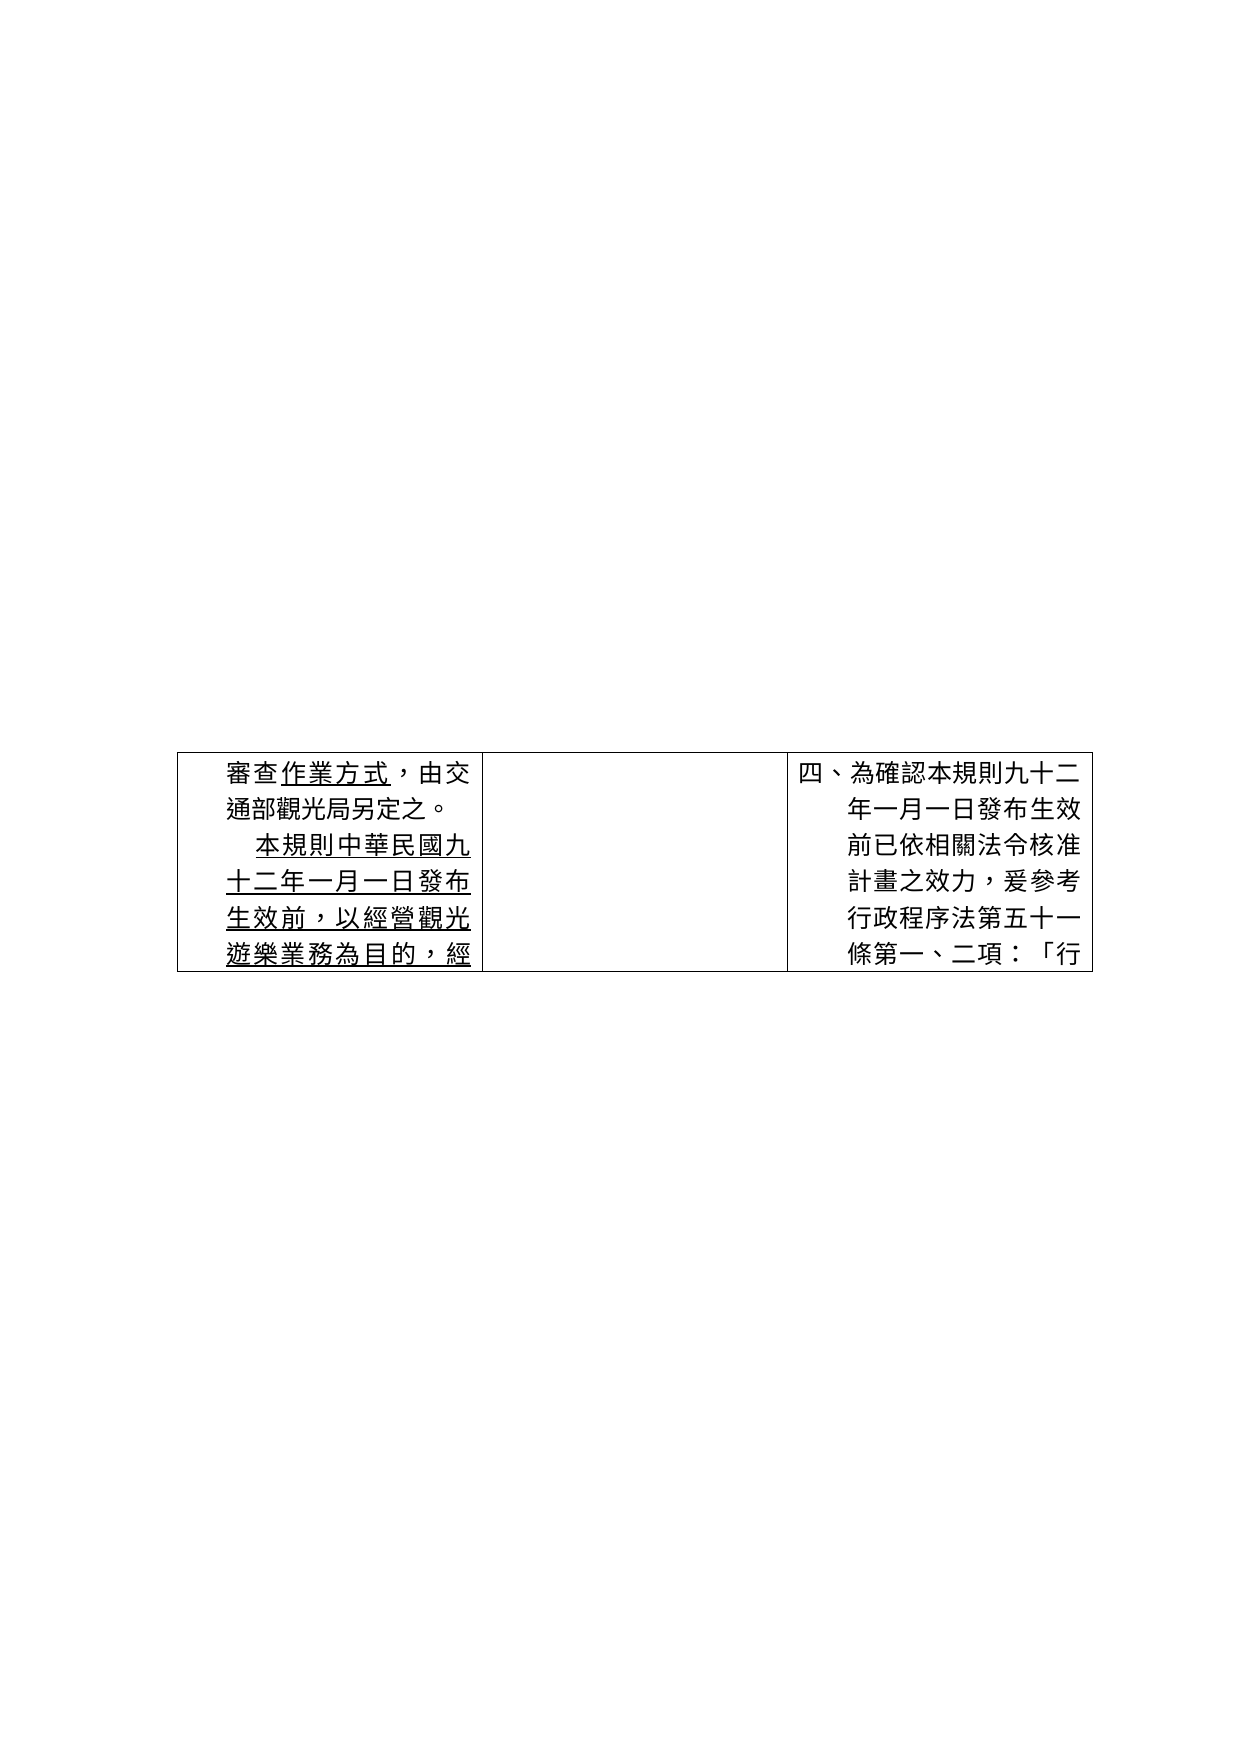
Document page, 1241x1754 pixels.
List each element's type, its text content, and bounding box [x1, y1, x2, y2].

table_cell 審查作業方式，由交通部觀光局另定之。 本規則中華民國九十二年一月一日發布生效前，以經營觀光遊樂業務為目的，經 [178, 753, 482, 971]
table_cell 四、為確認本規則九十二年一月一日發布生效前已依相關法令核准計畫之效力，爰參考行政程序法第五十一條第一、二項：「行 [788, 753, 1092, 971]
table_cell [483, 753, 787, 971]
